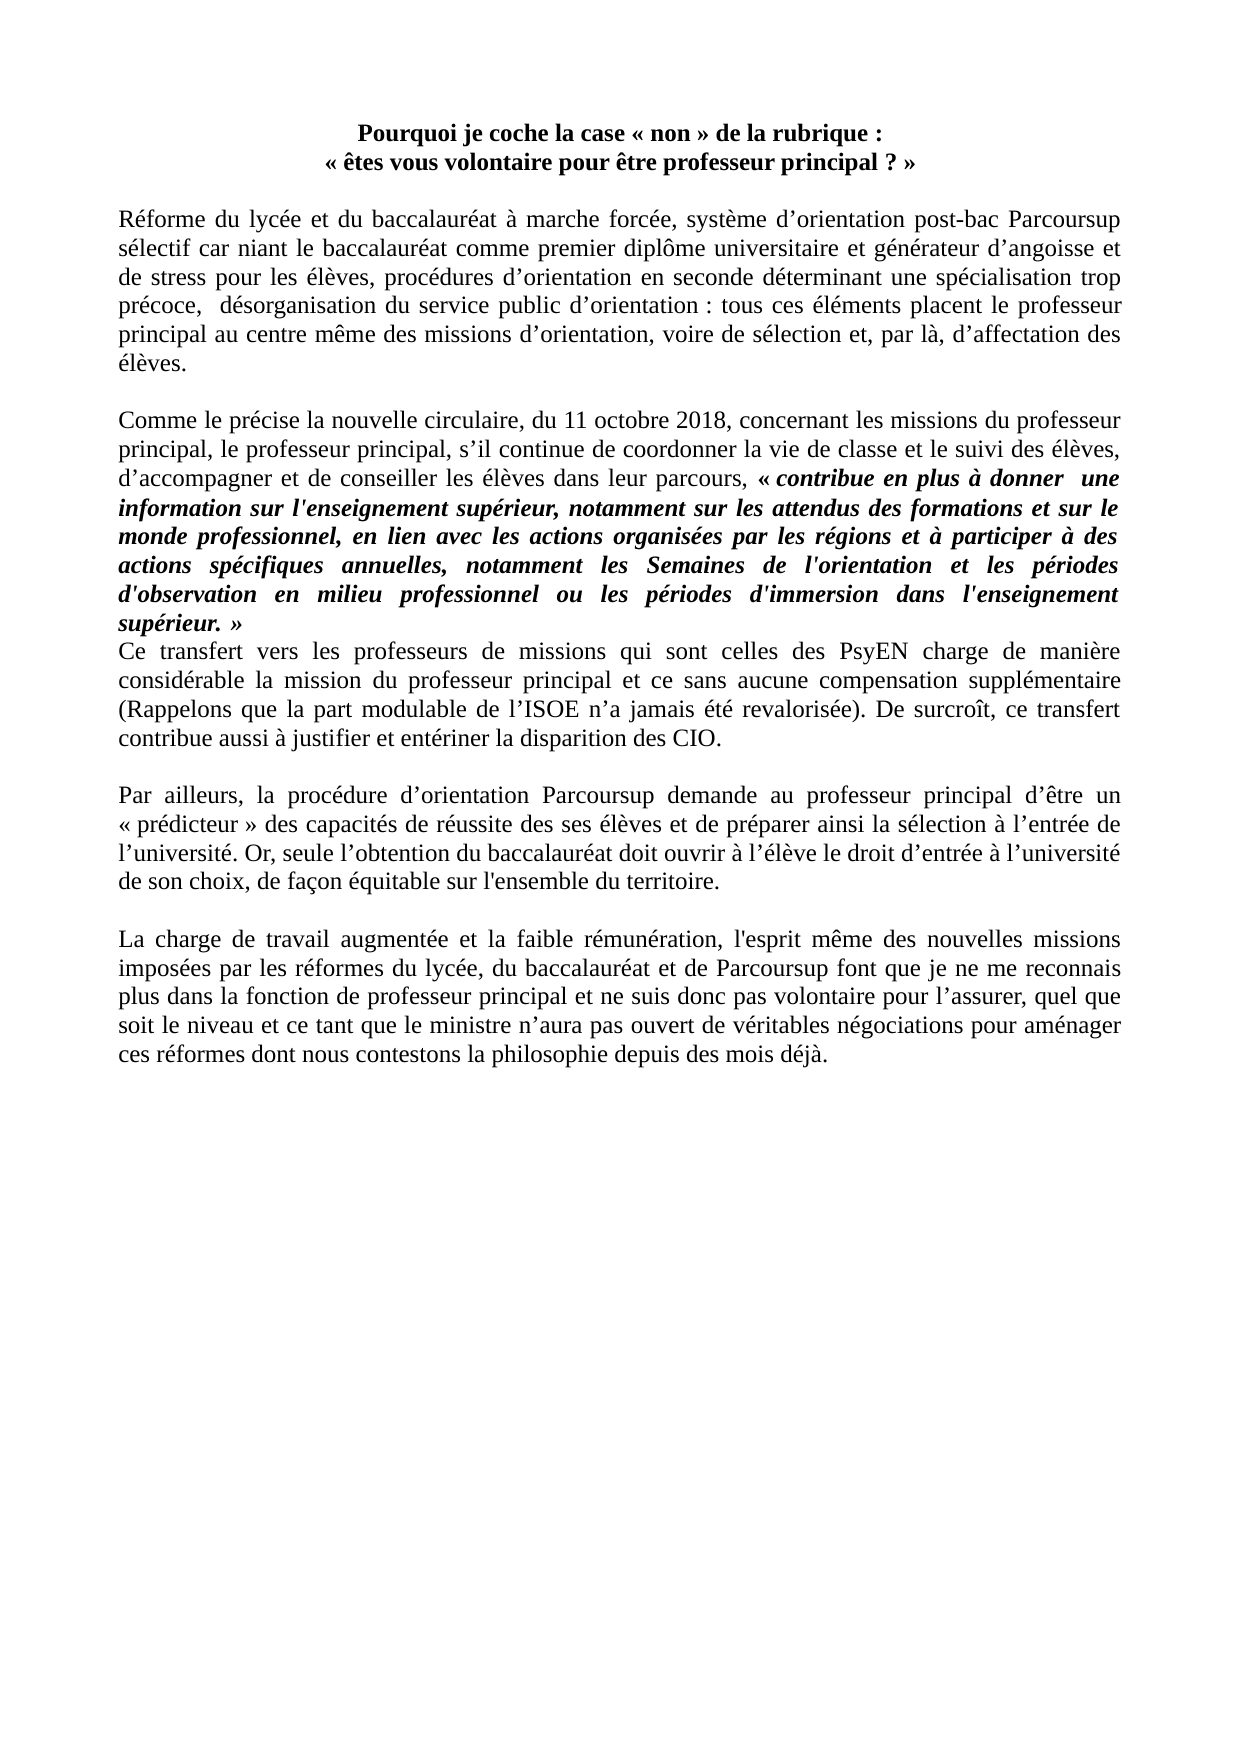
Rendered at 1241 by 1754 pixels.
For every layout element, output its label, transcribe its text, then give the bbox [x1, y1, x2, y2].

text Pourquoi je coche la case « non » de la rubrique : [118, 118, 1122, 147]
text Comme le précise la nouvelle circulaire, du 11 octobre 2018, concernant les missions du professeur principal, le professeur principal, s’il continue de coordonner la vie de classe et le suivi des élèves, d’accompagner et de conseiller les élèves dans leur parcours, « contribue en plus à donner une information sur l'enseignement supérieur, notamment sur les attendus des formations et sur le monde professionnel, en lien avec les actions organisées par les régions et à participer à des actions spécifiques annuelles, notamment les Semaines de l'orientation et les périodes d'observation en milieu professionnel ou les périodes d'immersion dans l'enseignement supérieur. » [118, 406, 1122, 636]
text Réforme du lycée et du baccalauréat à marche forcée, système d’orientation post-bac Parcoursup sélectif car niant le baccalauréat comme premier diplôme universitaire et générateur d’angoisse et de stress pour les élèves, procédures d’orientation en seconde déterminant une spécialisation trop précoce, désorganisation du service public d’orientation : tous ces éléments placent le professeur principal au centre même des missions d’orientation, voire de sélection et, par là, d’affectation des élèves. [118, 204, 1122, 377]
text Ce transfert vers les professeurs de missions qui sont celles des PsyEN charge de manière considérable la mission du professeur principal et ce sans aucune compensation supplémentaire (Rappelons que la part modulable de l’ISOE n’a jamais été revalorisée). De surcroît, ce transfert contribue aussi à justifier et entériner la disparition des CIO. [118, 636, 1122, 751]
text La charge de travail augmentée et la faible rémunération, l'esprit même des nouvelles missions imposées par les réformes du lycée, du baccalauréat et de Parcoursup font que je ne me reconnais plus dans la fonction de professeur principal et ne suis donc pas volontaire pour l’assurer, quel que soit le niveau et ce tant que le ministre n’aura pas ouvert de véritables négociations pour aménager ces réformes dont nous contestons la philosophie depuis des mois déjà. [118, 924, 1122, 1068]
text Par ailleurs, la procédure d’orientation Parcoursup demande au professeur principal d’être un « prédicteur » des capacités de réussite des ses élèves et de préparer ainsi la sélection à l’entrée de l’université. Or, seule l’obtention du baccalauréat doit ouvrir à l’élève le droit d’entrée à l’université de son choix, de façon équitable sur l'ensemble du territoire. [118, 780, 1122, 895]
text « êtes vous volontaire pour être professeur principal ? » [118, 147, 1122, 176]
